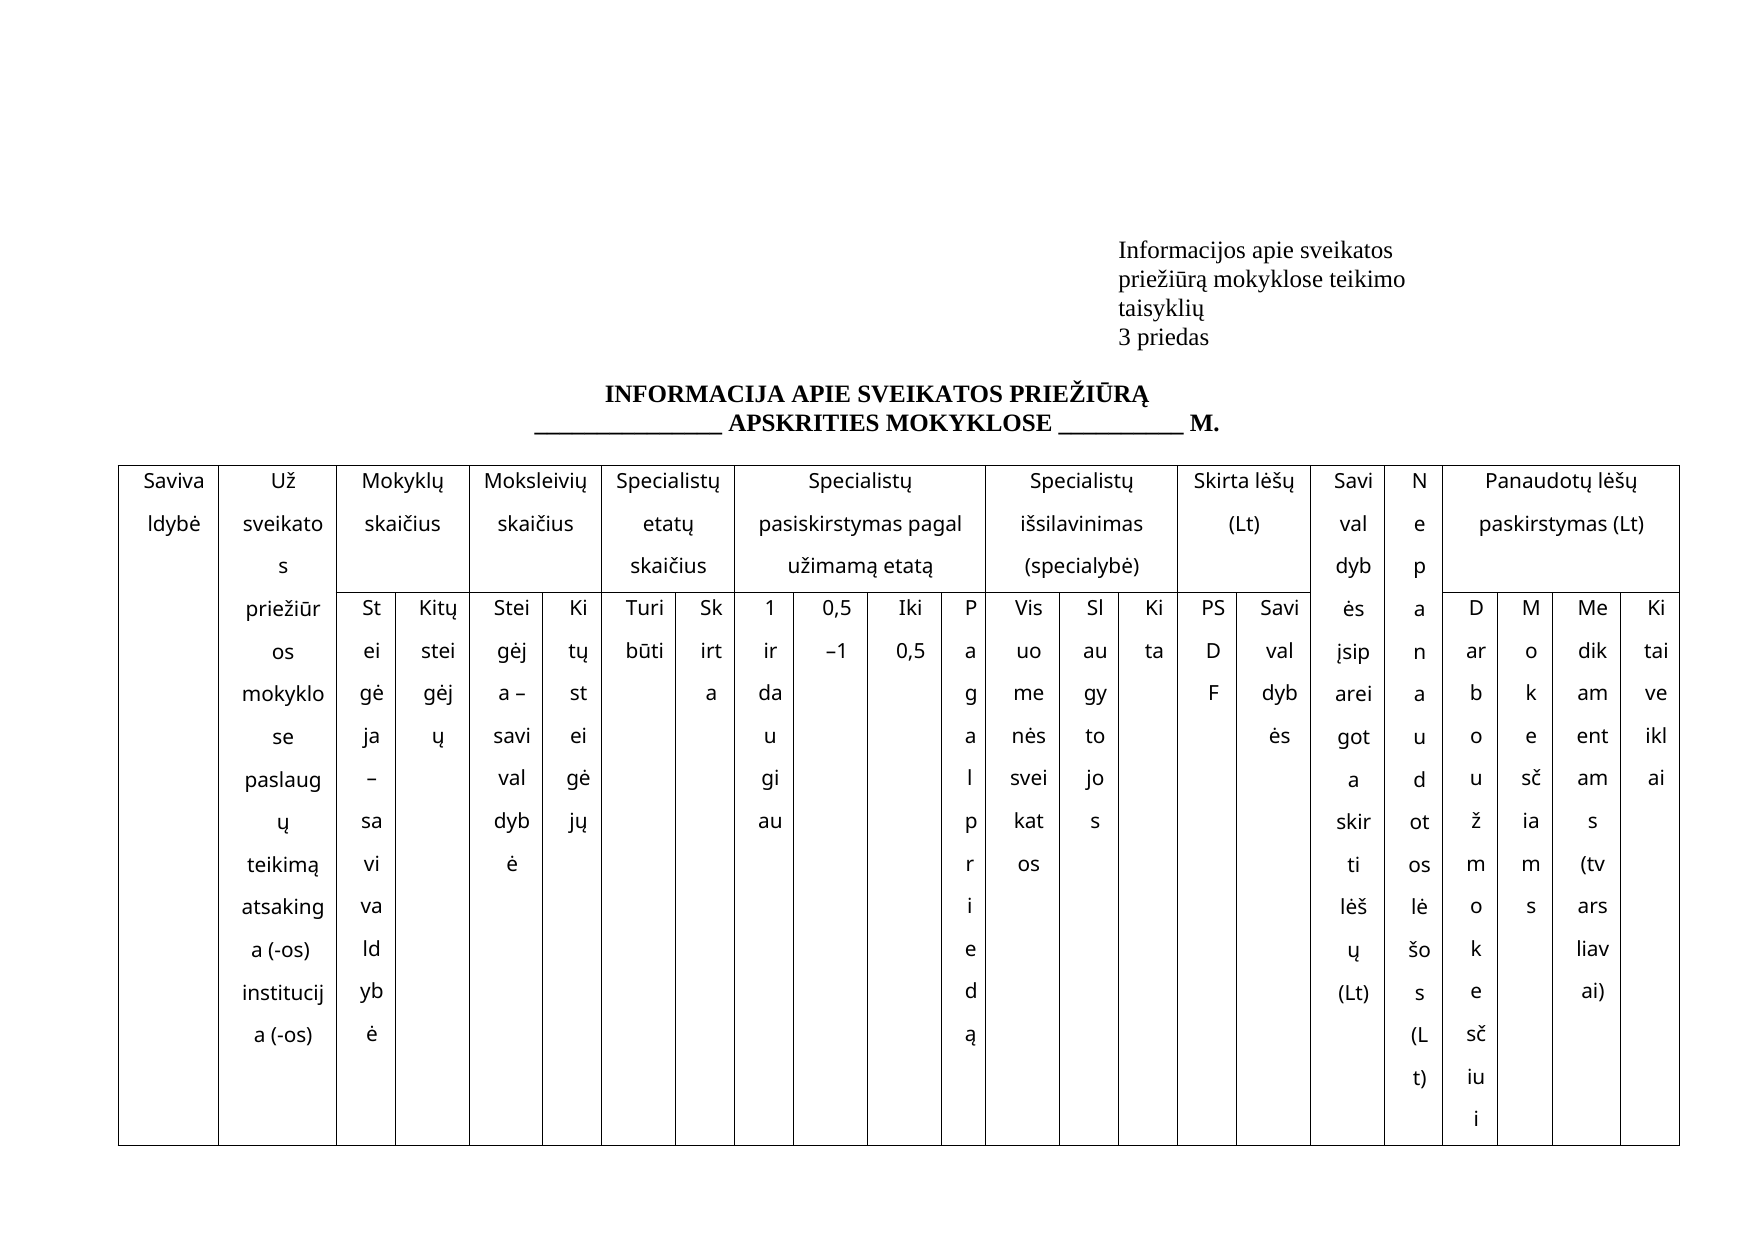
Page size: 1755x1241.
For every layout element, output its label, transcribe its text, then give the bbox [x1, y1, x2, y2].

table_cell Iki 0,5 [868, 593, 941, 1145]
table_header Mokyklų skaičius [337, 466, 469, 592]
table_header Už sveikatos priežiūros mokyklose paslaugų teikimą atsakinga (-os) institucija (-os) [219, 466, 336, 1145]
table_cell Kitų steigėjų [543, 593, 601, 1145]
text INFORMACIJA APIE SVEIKATOS PRIEŽIŪRĄ [118, 379, 1636, 408]
text Informacijos apie sveikatos [118, 235, 1636, 264]
table_header Specialistų išsilavinimas (specialybė) [986, 466, 1177, 592]
text priežiūrą mokyklose teikimo [118, 264, 1636, 293]
table_cell Mokesčiams [1498, 593, 1552, 1145]
table_header Specialistų pasiskirstymas pagal užimamą etatą [735, 466, 985, 592]
text taisyklių [118, 293, 1636, 322]
table_header Moksleivių skaičius [470, 466, 601, 592]
table_cell 1 ir daugiau [735, 593, 793, 1145]
table_cell 0,5–1 [794, 593, 867, 1145]
table_header Panaudotų lėšų paskirstymas (Lt) [1443, 466, 1679, 592]
table_cell Skirta [676, 593, 734, 1145]
table_cell Kita [1119, 593, 1177, 1145]
table_header Skirta lėšų (Lt) [1178, 466, 1310, 592]
table_header Nepanaudotos lėšos (Lt) [1385, 466, 1442, 1145]
table_cell Steigėja – savivaldybė [337, 593, 395, 1145]
table_cell Pagal priedą [942, 593, 985, 1145]
table_cell Kitai veiklai [1621, 593, 1679, 1145]
table_header Savivaldybė [119, 466, 218, 1145]
table_cell Visuomenės sveikatos [986, 593, 1059, 1145]
text 3 priedas [118, 322, 1636, 350]
table_cell Slaugytojos [1060, 593, 1118, 1145]
table_cell Turi būti [602, 593, 675, 1145]
text _______________ APSKRITIES MOKYKLOSE __________ M. [118, 408, 1636, 437]
table_cell Darbo užmokesčiui [1443, 593, 1497, 1145]
table_cell Medikamentams (tvarsliavai) [1553, 593, 1620, 1145]
table_cell PSDF [1178, 593, 1236, 1145]
table_cell Savivaldybės [1237, 593, 1310, 1145]
table_cell Steigėja – savivaldybė [470, 593, 542, 1145]
table_header Specialistų etatų skaičius [602, 466, 734, 592]
table_header Savivaldybės įsipareigota skirti lėšų (Lt) [1311, 466, 1384, 1145]
table_cell Kitų steigėjų [396, 593, 469, 1145]
